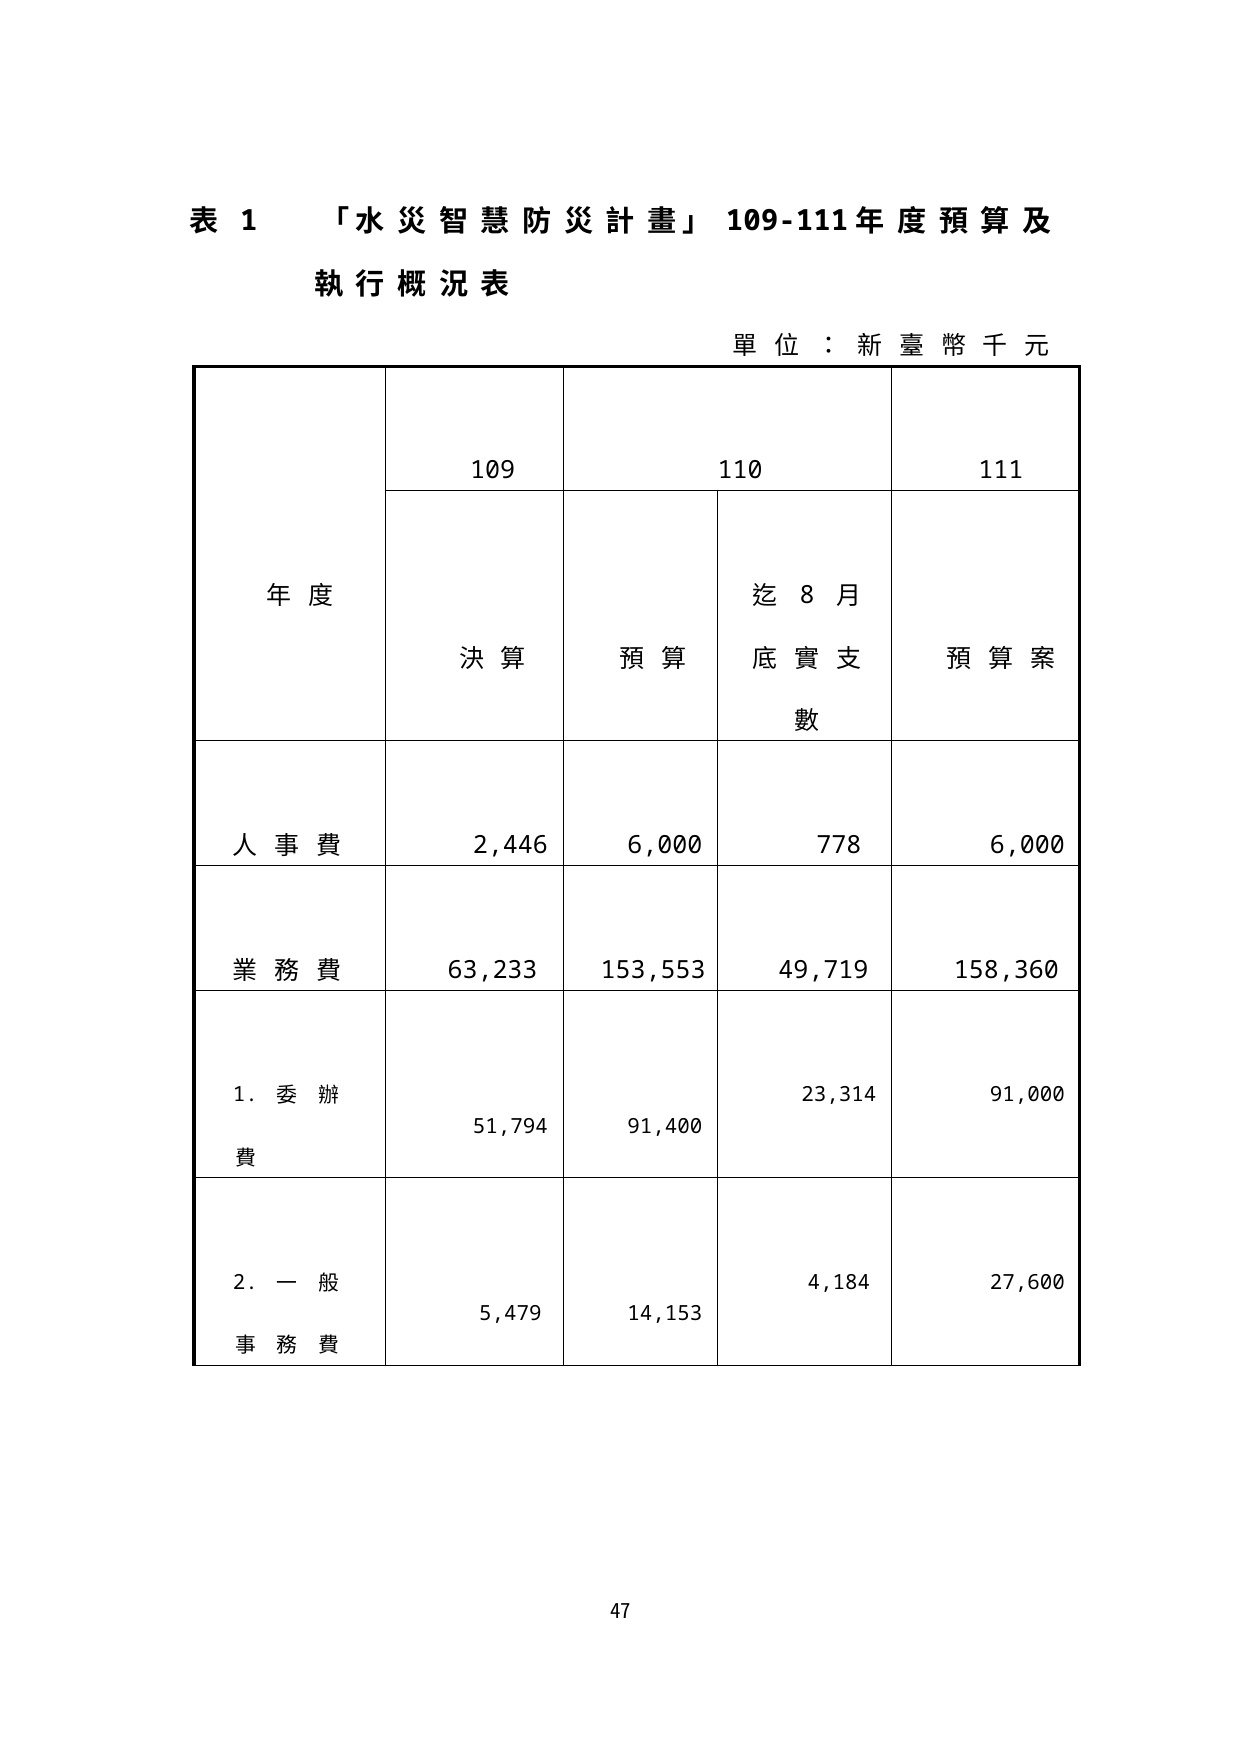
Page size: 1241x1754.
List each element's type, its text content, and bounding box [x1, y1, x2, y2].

table_cell 49,719 [718, 866, 891, 990]
table_cell 91,400 [564, 991, 717, 1177]
table_cell 預算 [564, 491, 717, 740]
table_header 109 [386, 368, 563, 490]
table_cell 63,233 [386, 866, 563, 990]
table_cell 158,360 [892, 866, 1078, 990]
table_cell 6,000 [892, 741, 1078, 865]
table_cell 4,184 [718, 1178, 891, 1365]
table_cell 23,314 [718, 991, 891, 1177]
table_cell 2,446 [386, 741, 563, 865]
table_cell 迄8月底實支數 [718, 491, 891, 740]
text 表1 「水災智慧防災計畫」109-111年度預算及執行概況表 [183, 177, 1058, 302]
table_cell 業務費 [196, 866, 385, 990]
table_cell 預算案 [892, 491, 1078, 740]
table_cell 153,553 [564, 866, 717, 990]
table_cell 6,000 [564, 741, 717, 865]
table_header 111 [892, 368, 1078, 490]
table_cell 27,600 [892, 1178, 1078, 1365]
table_cell 人事費 [196, 741, 385, 865]
table_cell 1.委辦費 [196, 991, 385, 1177]
table_cell 51,794 [386, 991, 563, 1177]
table_cell 2.一般事務費 [196, 1178, 385, 1365]
table_cell 778 [718, 741, 891, 865]
table_cell 5,479 [386, 1178, 563, 1365]
text 單位：新臺幣千元 [183, 302, 1058, 365]
table_cell 91,000 [892, 991, 1078, 1177]
table_cell 決算 [386, 491, 563, 740]
table_cell 14,153 [564, 1178, 717, 1365]
table_header 110 [564, 368, 891, 490]
table_header 年度 [196, 368, 385, 740]
